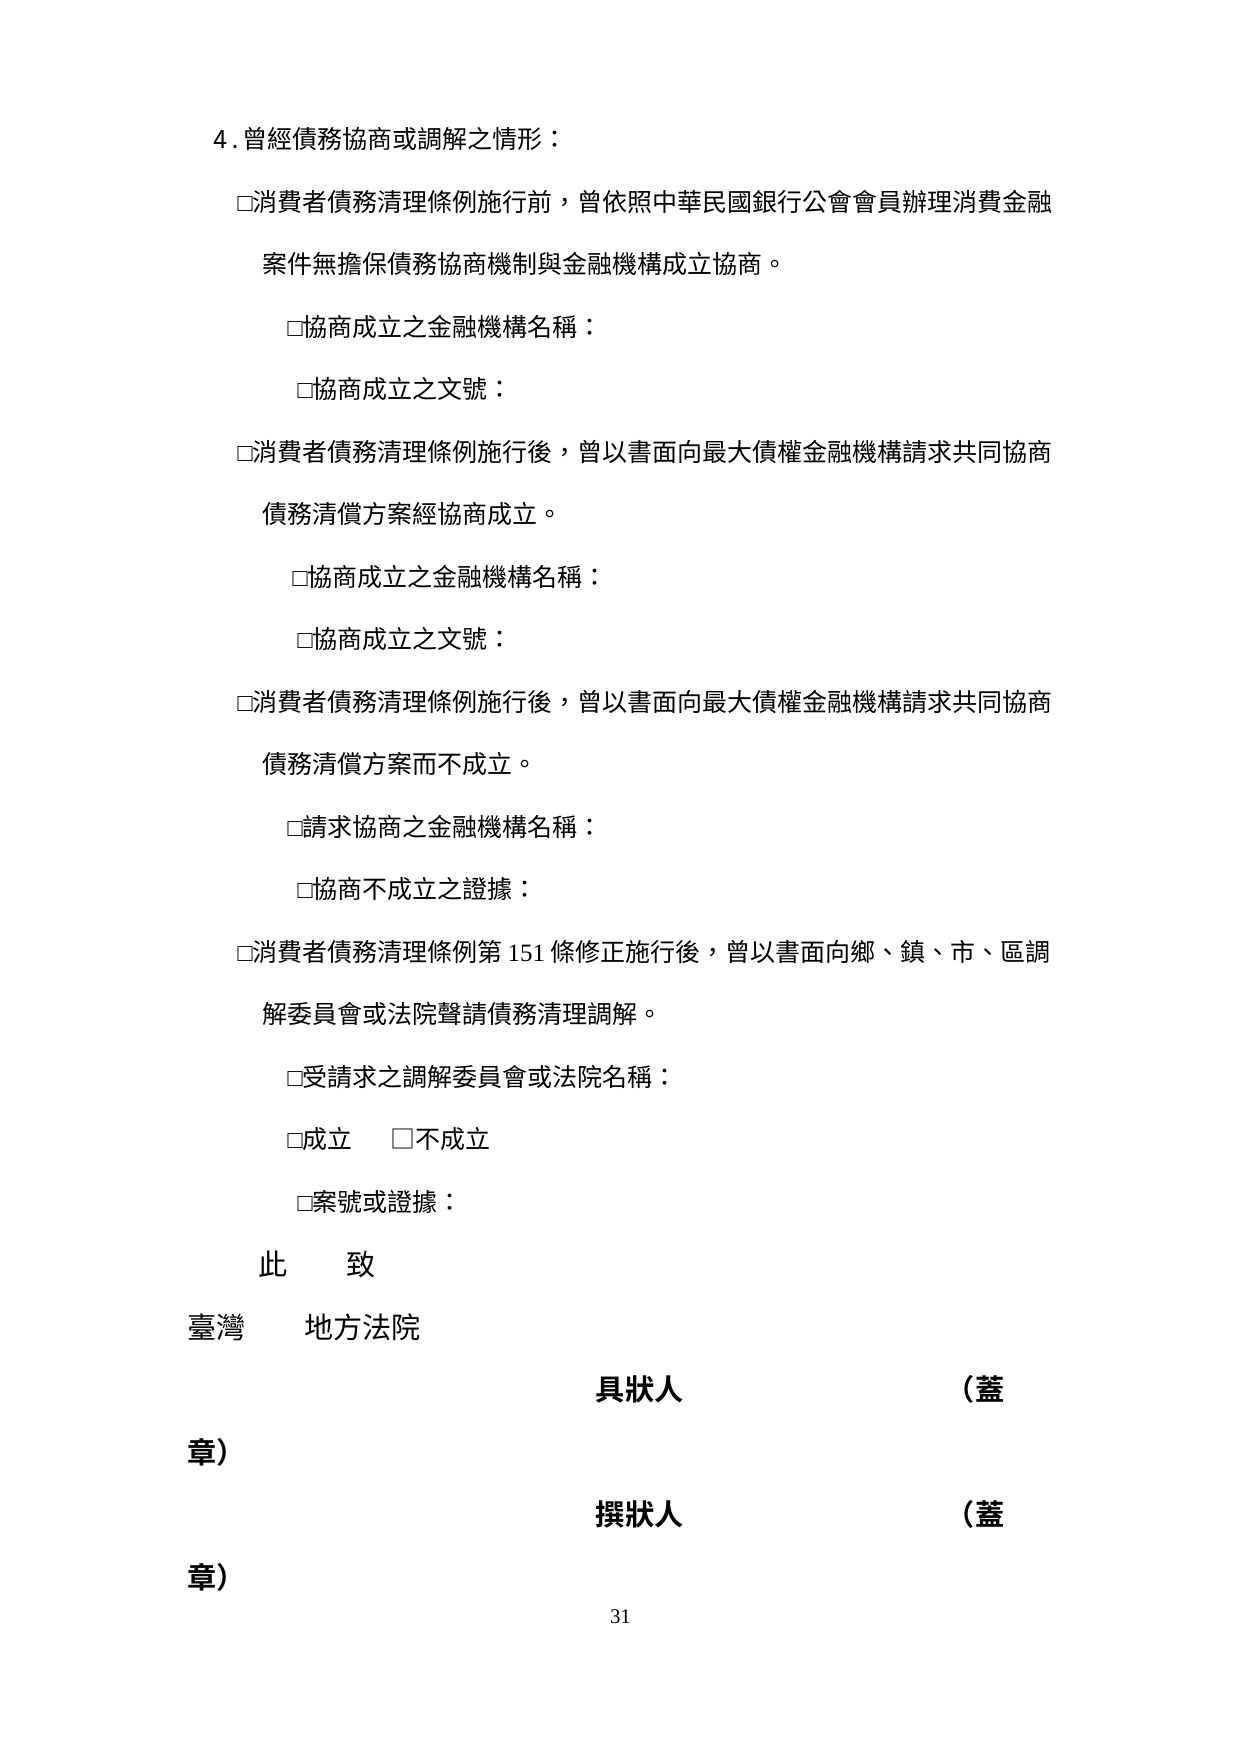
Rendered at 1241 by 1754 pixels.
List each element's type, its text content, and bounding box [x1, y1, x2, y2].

text 4.曾經債務協商或調解之情形： [187, 96, 1053, 159]
text □協商成立之金融機構名稱： [187, 284, 1053, 346]
text 撰狀人 （蓋章） [187, 1471, 1053, 1596]
text □協商不成立之證據： [187, 846, 1053, 909]
text □受請求之調解委員會或法院名稱： [187, 1034, 1053, 1096]
text □消費者債務清理條例第151條修正施行後，曾以書面向鄉、鎮、市、區調解委員會或法院聲請債務清理調解。 [237, 909, 1053, 1034]
text □消費者債務清理條例施行後，曾以書面向最大債權金融機構請求共同協商債務清償方案經協商成立。 [237, 409, 1053, 534]
text □成立 □不成立 [187, 1096, 1053, 1159]
text □協商成立之文號： [187, 596, 1053, 659]
text □協商成立之金融機構名稱： [262, 534, 1053, 596]
text 臺灣 地方法院 [187, 1284, 1053, 1346]
text □請求協商之金融機構名稱： [187, 784, 1053, 846]
text □消費者債務清理條例施行後，曾以書面向最大債權金融機構請求共同協商債務清償方案而不成立。 [237, 659, 1053, 784]
text □協商成立之文號： [187, 346, 1053, 409]
text □消費者債務清理條例施行前，曾依照中華民國銀行公會會員辦理消費金融案件無擔保債務協商機制與金融機構成立協商。 [237, 159, 1053, 284]
text 具狀人 （蓋章） [187, 1346, 1053, 1471]
text 此 致 [168, 1221, 1053, 1284]
text □案號或證據： [187, 1159, 1053, 1221]
